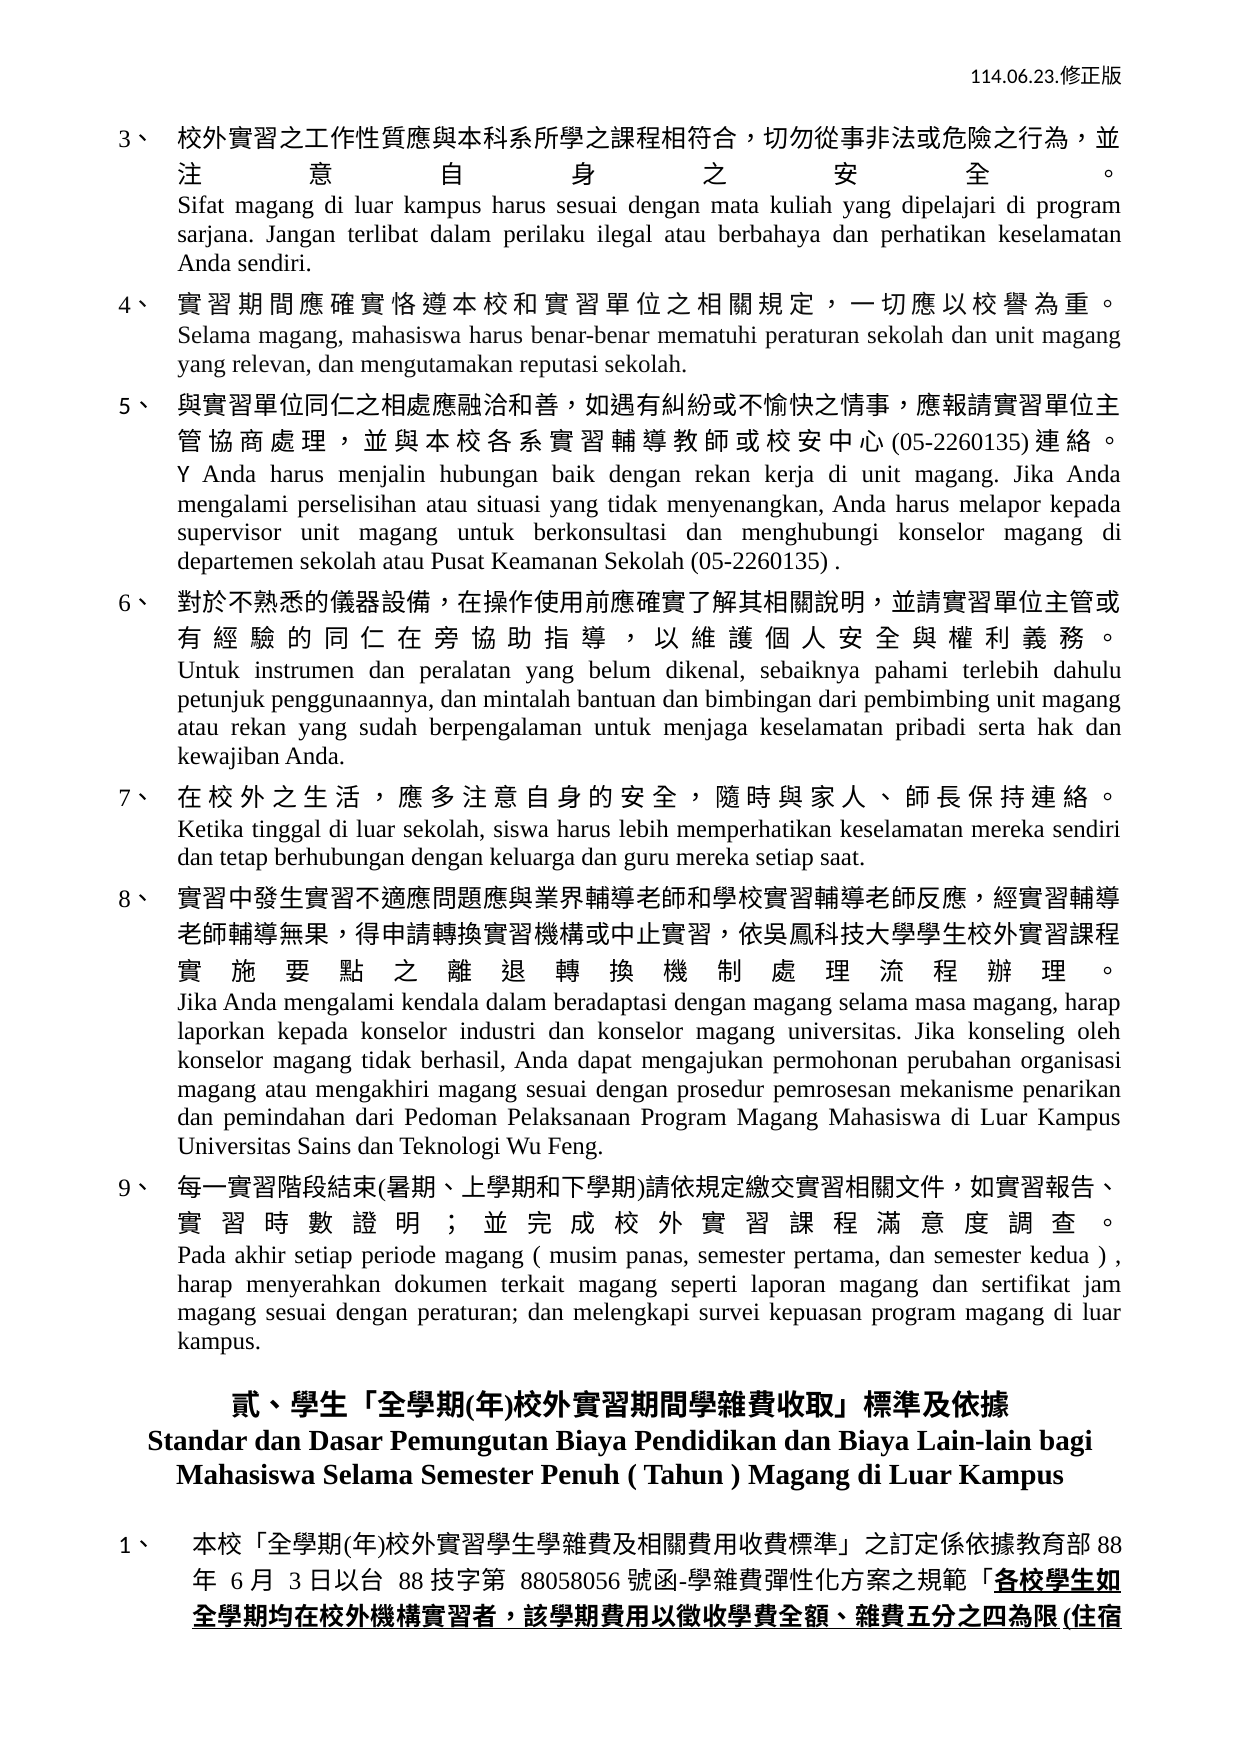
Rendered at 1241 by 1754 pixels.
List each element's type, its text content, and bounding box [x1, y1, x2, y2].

list 與實習單位同仁之相處應融洽和善，如遇有糾紛或不愉快之情事，應報請實習單位主管協商處理，並與本校各系實習輔導教師或校安中心(05-2260135)連絡。 Y Anda harus menjalin hubungan baik dengan rekan kerja di unit magang. Jika Anda mengalami perselisihan atau situasi yang tidak menyenangkan, Anda harus melapor kepada supervisor unit magang untuk berkonsultasi dan menghubungi konselor magang di departemen sekolah atau Pusat Keamanan Sekolah (05-2260135) . [118, 386, 1122, 575]
list 本校「全學期(年)校外實習學生學雜費及相關費用收費標準」之訂定係依據教育部88 年 6 月 3 日以台 88 技字第 88058056 號函-學雜費彈性化方案之規範「各校學生如全學期均在校外機構實習者，該學期費用以徵收學費全額、雜費五分之四為限(住宿 [118, 1524, 1122, 1633]
list 實習期間應確實恪遵本校和實習單位之相關規定，一切應以校譽為重。 Selama magang, mahasiswa harus benar-benar mematuhi peraturan sekolah dan unit magang yang relevan, dan mengutamakan reputasi sekolah. [118, 284, 1122, 378]
list 每一實習階段結束(暑期、上學期和下學期)請依規定繳交實習相關文件，如實習報告、實習時數證明；並完成校外實習課程滿意度調查。 Pada akhir setiap periode magang ( musim panas, semester pertama, dan semester kedua ) , harap menyerahkan dokumen terkait magang seperti laporan magang dan sertifikat jam magang sesuai dengan peraturan; dan melengkapi survei kepuasan program magang di luar kampus. [118, 1167, 1122, 1355]
list 學生「全學期(年)校外實習期間學雜費收取」標準及依據 [118, 1381, 1122, 1423]
list 在校外之生活，應多注意自身的安全，隨時與家人、師長保持連絡。 Ketika tinggal di luar sekolah, siswa harus lebih memperhatikan keselamatan mereka sendiri dan tetap berhubungan dengan keluarga dan guru mereka setiap saat. [118, 777, 1122, 871]
list 對於不熟悉的儀器設備，在操作使用前應確實了解其相關說明，並請實習單位主管或有經驗的同仁在旁協助指導，以維護個人安全與權利義務。 Untuk instrumen dan peralatan yang belum dikenal, sebaiknya pahami terlebih dahulu petunjuk penggunaannya, dan mintalah bantuan dan bimbingan dari pembimbing unit magang atau rekan yang sudah berpengalaman untuk menjaga keselamatan pribadi serta hak dan kewajiban Anda. [118, 582, 1122, 770]
list 實習中發生實習不適應問題應與業界輔導老師和學校實習輔導老師反應，經實習輔導老師輔導無果，得申請轉換實習機構或中止實習，依吳鳳科技大學學生校外實習課程實施要點之離退轉換機制處理流程辦理。 Jika Anda mengalami kendala dalam beradaptasi dengan magang selama masa magang, harap laporkan kepada konselor industri dan konselor magang universitas. Jika konseling oleh konselor magang tidak berhasil, Anda dapat mengajukan permohonan perubahan organisasi magang atau mengakhiri magang sesuai dengan prosedur pemrosesan mekanisme penarikan dan pemindahan dari Pedoman Pelaksanaan Program Magang Mahasiswa di Luar Kampus Universitas Sains dan Teknologi Wu Feng. [118, 879, 1122, 1160]
text Standar dan Dasar Pemungutan Biaya Pendidikan dan Biaya Lain-lain bagi Mahasiswa Selama Semester Penuh ( Tahun ) Magang di Luar Kampus [118, 1423, 1122, 1491]
list 校外實習之工作性質應與本科系所學之課程相符合，切勿從事非法或危險之行為，並注意自身之安全。 Sifat magang di luar kampus harus sesuai dengan mata kuliah yang dipelajari di program sarjana. Jangan terlibat dalam perilaku ilegal atau berbahaya dan perhatikan keselamatan Anda sendiri. [118, 118, 1122, 277]
